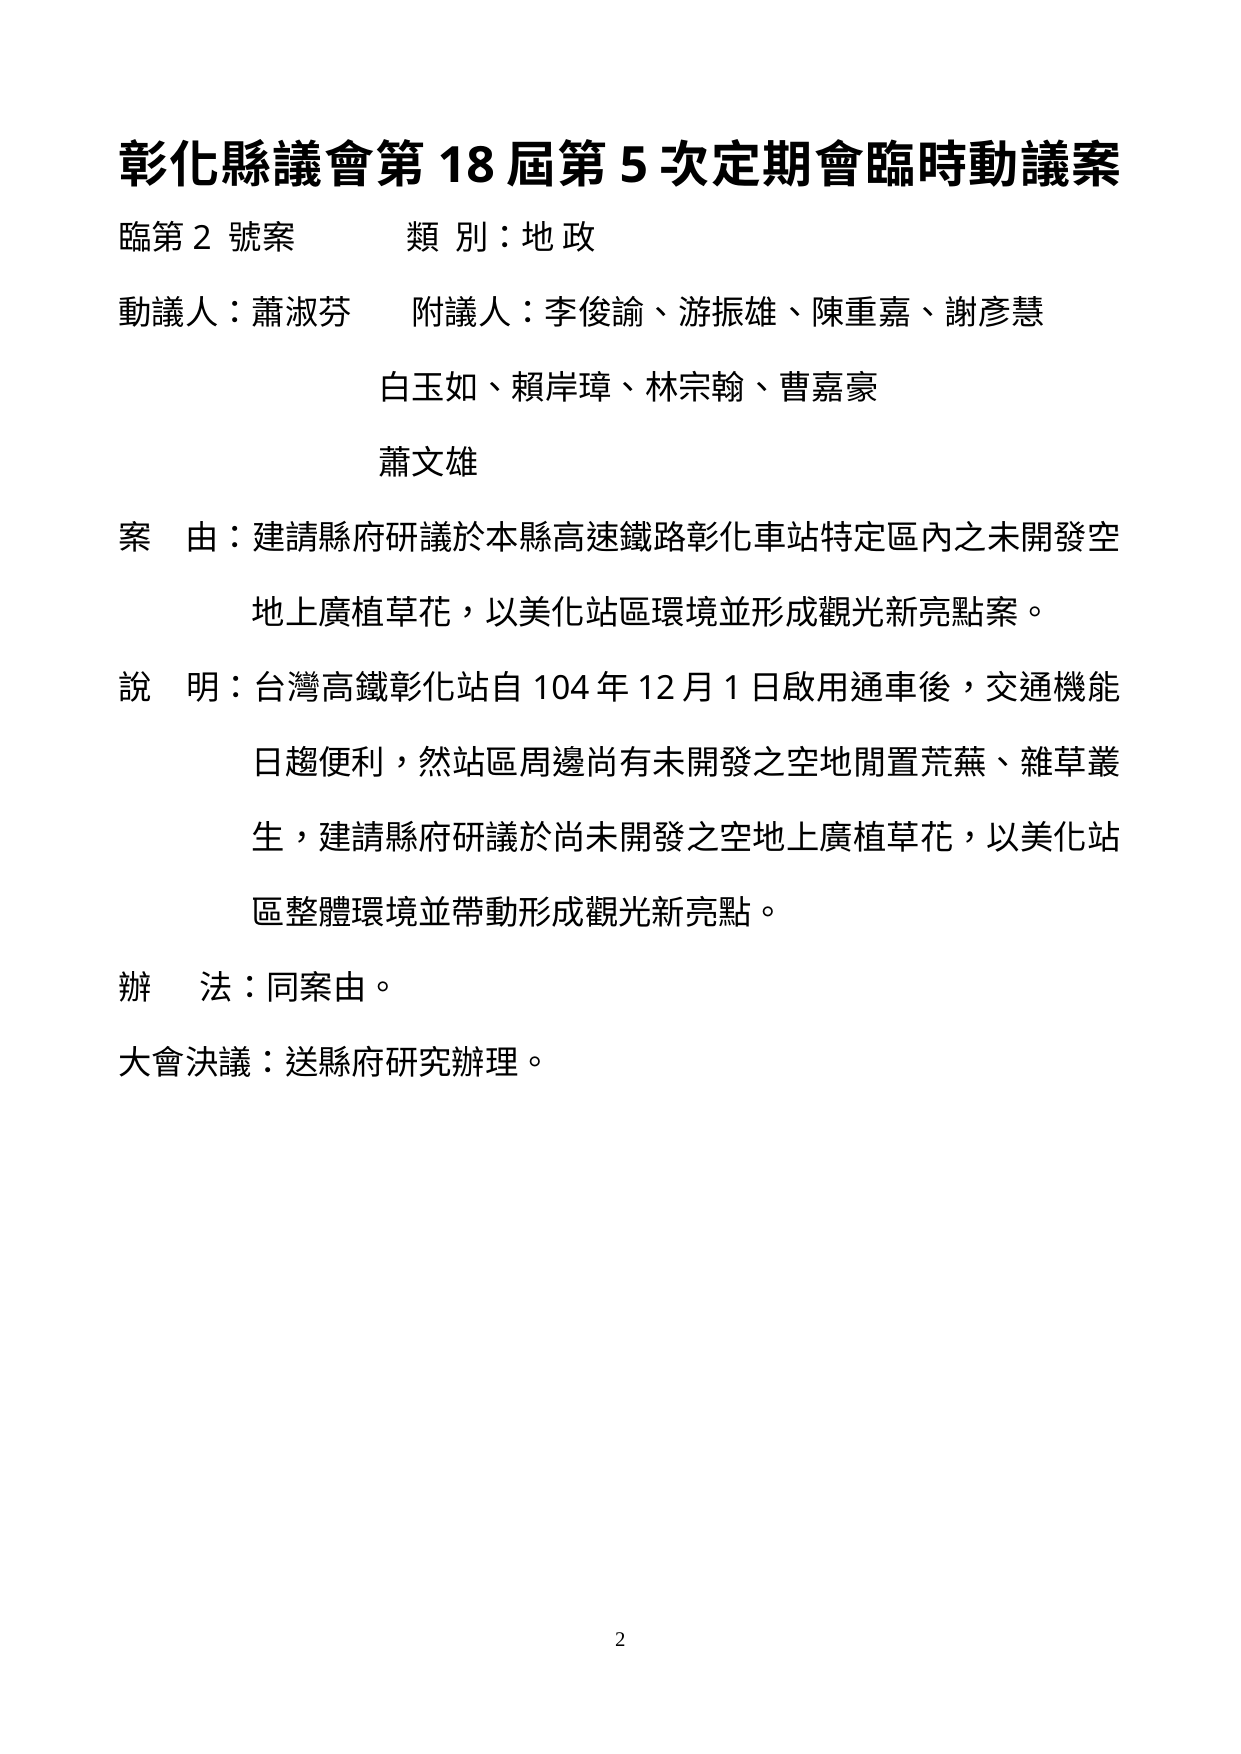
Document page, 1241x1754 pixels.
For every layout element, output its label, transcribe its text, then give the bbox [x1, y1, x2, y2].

text 辦 法：同案由。 [118, 948, 1122, 1023]
text 大會決議：送縣府研究辦理。 [118, 1023, 1122, 1098]
text 說 明：台灣高鐵彰化站自104年12月1日啟用通車後，交通機能日趨便利，然站區周邊尚有未開發之空地閒置荒蕪、雜草叢生，建請縣府研議於尚未開發之空地上廣植草花，以美化站區整體環境並帶動形成觀光新亮點。 [118, 648, 1122, 948]
text 動議人：蕭淑芬 附議人：李俊諭、游振雄、陳重嘉、謝彥慧 [118, 273, 1122, 348]
text 案 由：建請縣府研議於本縣高速鐵路彰化車站特定區內之未開發空地上廣植草花，以美化站區環境並形成觀光新亮點案。 [118, 498, 1122, 648]
text 白玉如、賴岸璋、林宗翰、曹嘉豪 [118, 348, 1122, 423]
text 蕭文雄 [118, 423, 1122, 498]
text 彰化縣議會第18屆第5次定期會臨時動議案 [118, 123, 1122, 198]
text 臨第 2 號案 類 別：地 政 [118, 198, 1122, 273]
